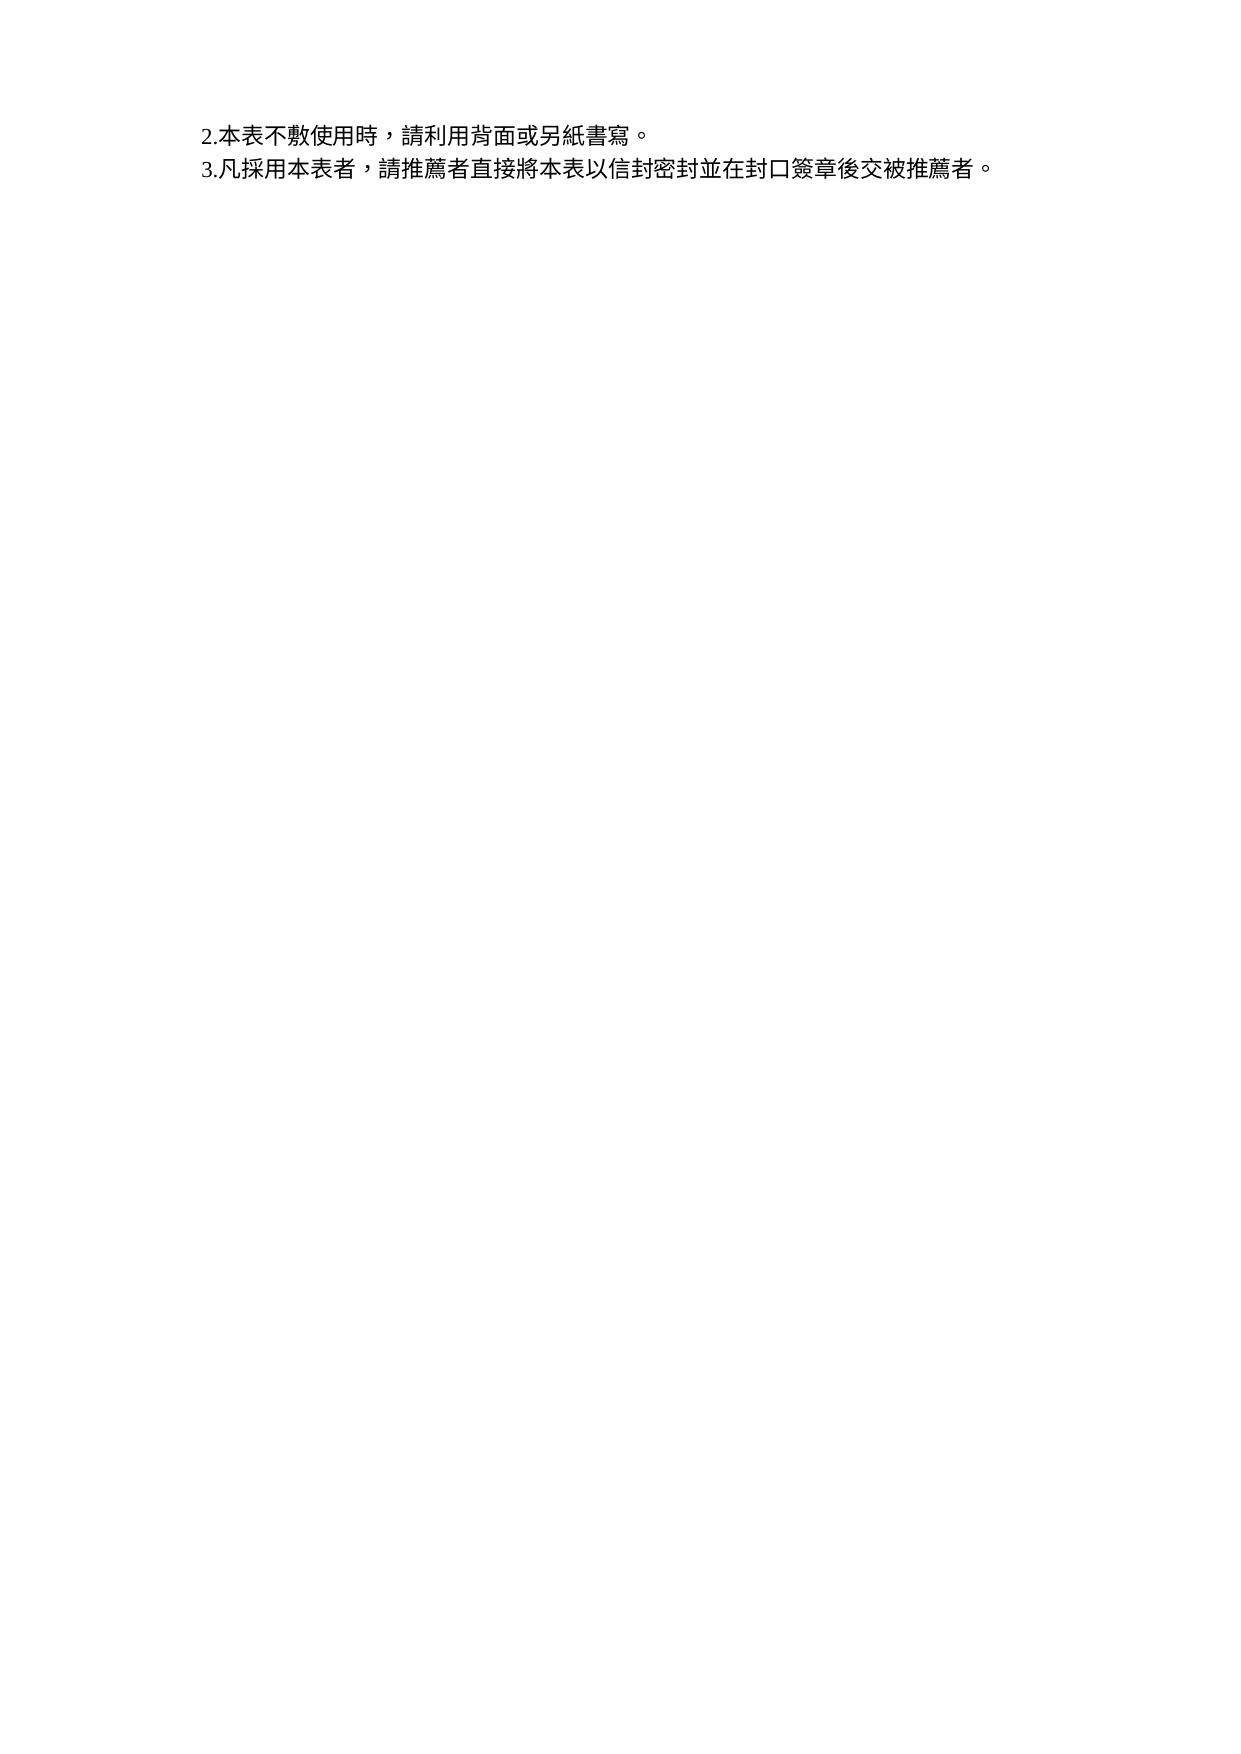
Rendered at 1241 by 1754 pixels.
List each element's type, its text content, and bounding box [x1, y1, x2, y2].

text 3.凡採用本表者，請推薦者直接將本表以信封密封並在封口簽章後交被推薦者。 [150, 151, 1128, 184]
text 2.本表不敷使用時，請利用背面或另紙書寫。 [150, 118, 1128, 151]
